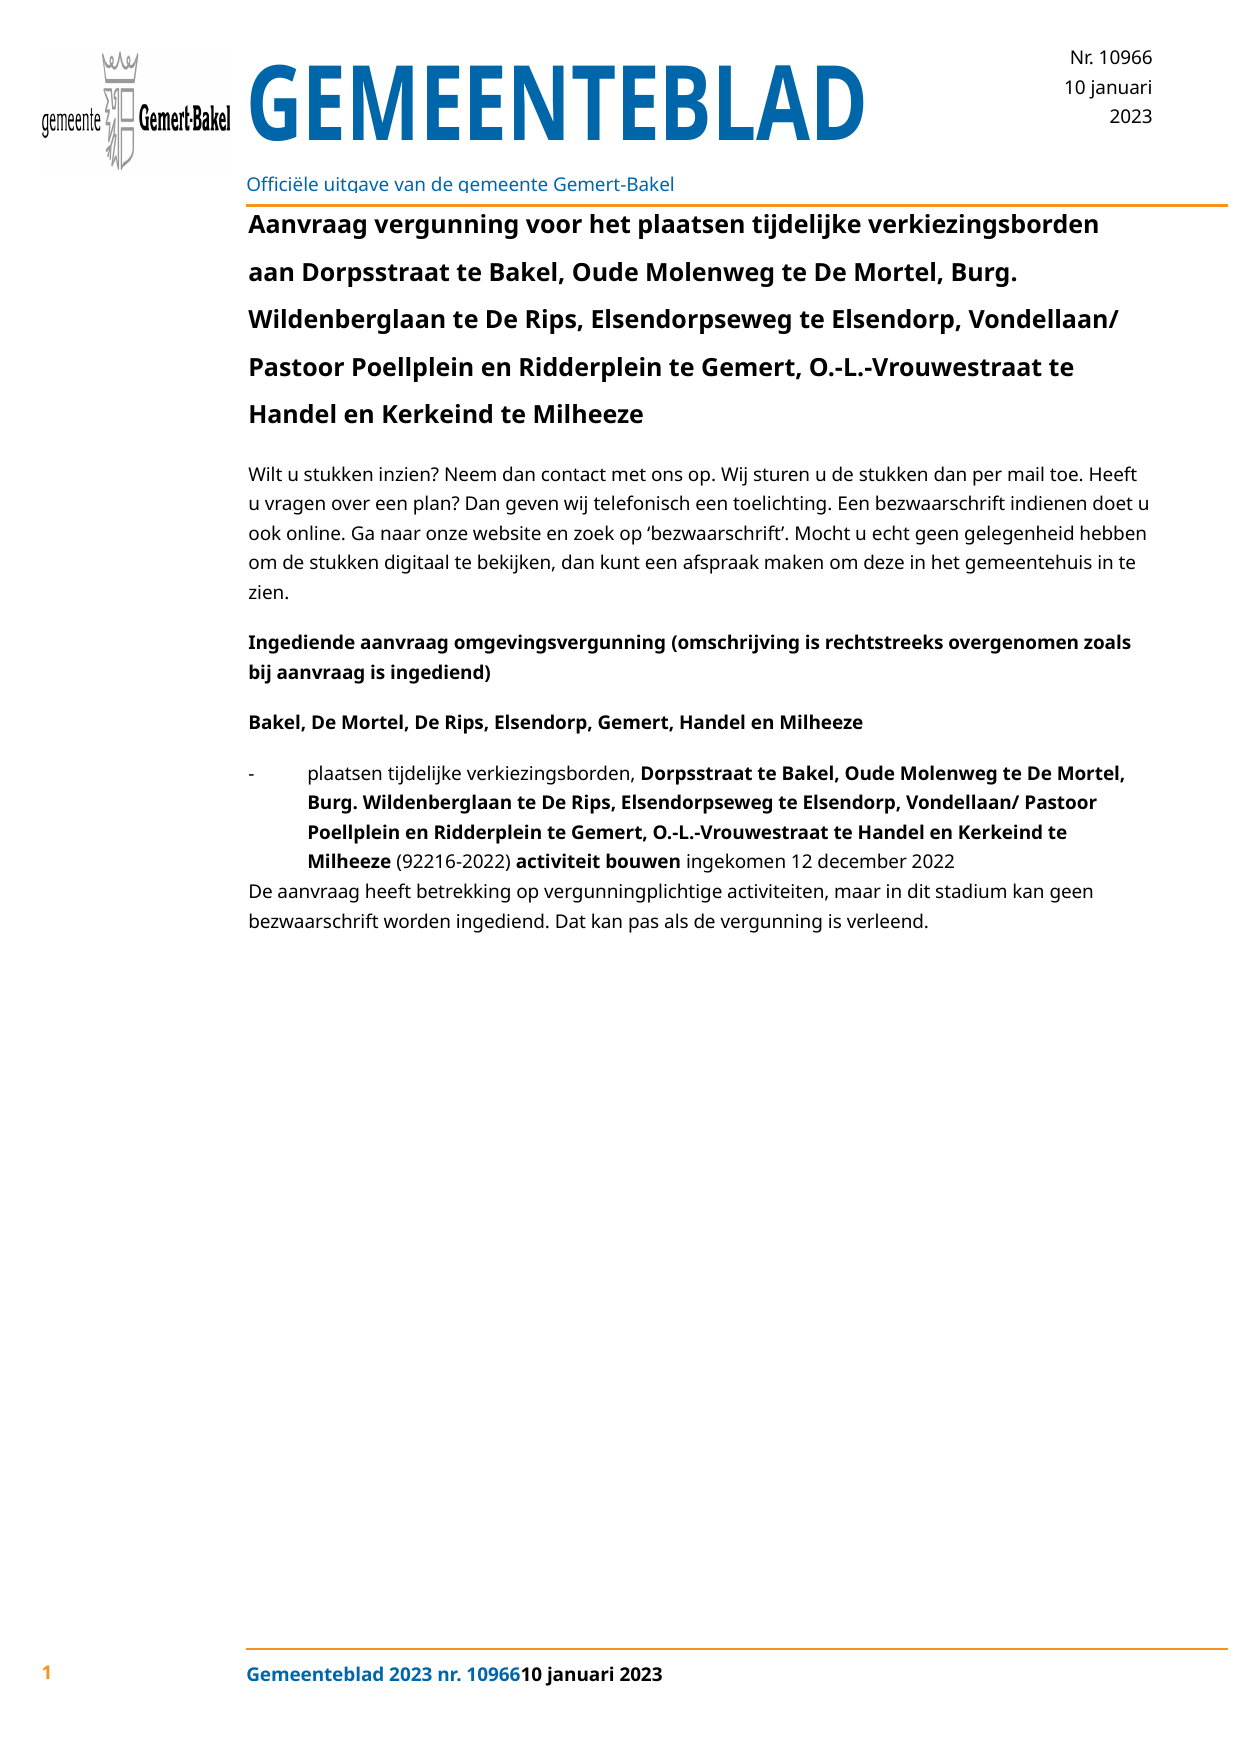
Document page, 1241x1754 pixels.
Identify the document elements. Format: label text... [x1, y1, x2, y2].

list plaatsen tijdelijke verkiezingsborden, Dorpsstraat te Bakel, Oude Molenweg te De Mortel, Burg. Wildenberglaan te De Rips, Elsendorpseweg te Elsendorp, Vondellaan/ Pastoor Poellplein en Ridderplein te Gemert, O.-L.-Vrouwestraat te Handel en Kerkeind te Milheeze (92216-2022) activiteit bouwen ingekomen 12 december 2022 [248, 760, 1152, 874]
text De aanvraag heeft betrekking op vergunningplichtige activiteiten, maar in dit stadium kan geen bezwaarschrift worden ingediend. Dat kan pas als de vergunning is verleend. [248, 878, 1152, 933]
text Ingediende aanvraag omgevingsvergunning (omschrijving is rechtstreeks overgenomen zoals bij aanvraag is ingediend) [248, 629, 1152, 685]
text Bakel, De Mortel, De Rips, Elsendorp, Gemert, Handel en Milheeze [248, 709, 1152, 735]
text Aanvraag vergunning voor het plaatsen tijdelijke verkiezingsborden aan Dorpsstraat te Bakel, Oude Molenweg te De Mortel, Burg. Wildenberglaan te De Rips, Elsendorpseweg te Elsendorp, Vondellaan/ Pastoor Poellplein en Ridderplein te Gemert, O.-L.-Vrouwestraat te Handel en Kerkeind te Milheeze [248, 207, 1152, 431]
text Wilt u stukken inzien? Neem dan contact met ons op. Wij sturen u de stukken dan per mail toe. Heeft u vragen over een plan? Dan geven wij telefonisch een toelichting. Een bezwaarschrift indienen doet u ook online. Ga naar onze website en zoek op ‘bezwaarschrift’. Mocht u echt geen gelegenheid hebben om de stukken digitaal te bekijken, dan kunt een afspraak maken om deze in het gemeentehuis in te zien. [248, 461, 1152, 605]
picture [41, 47, 231, 172]
